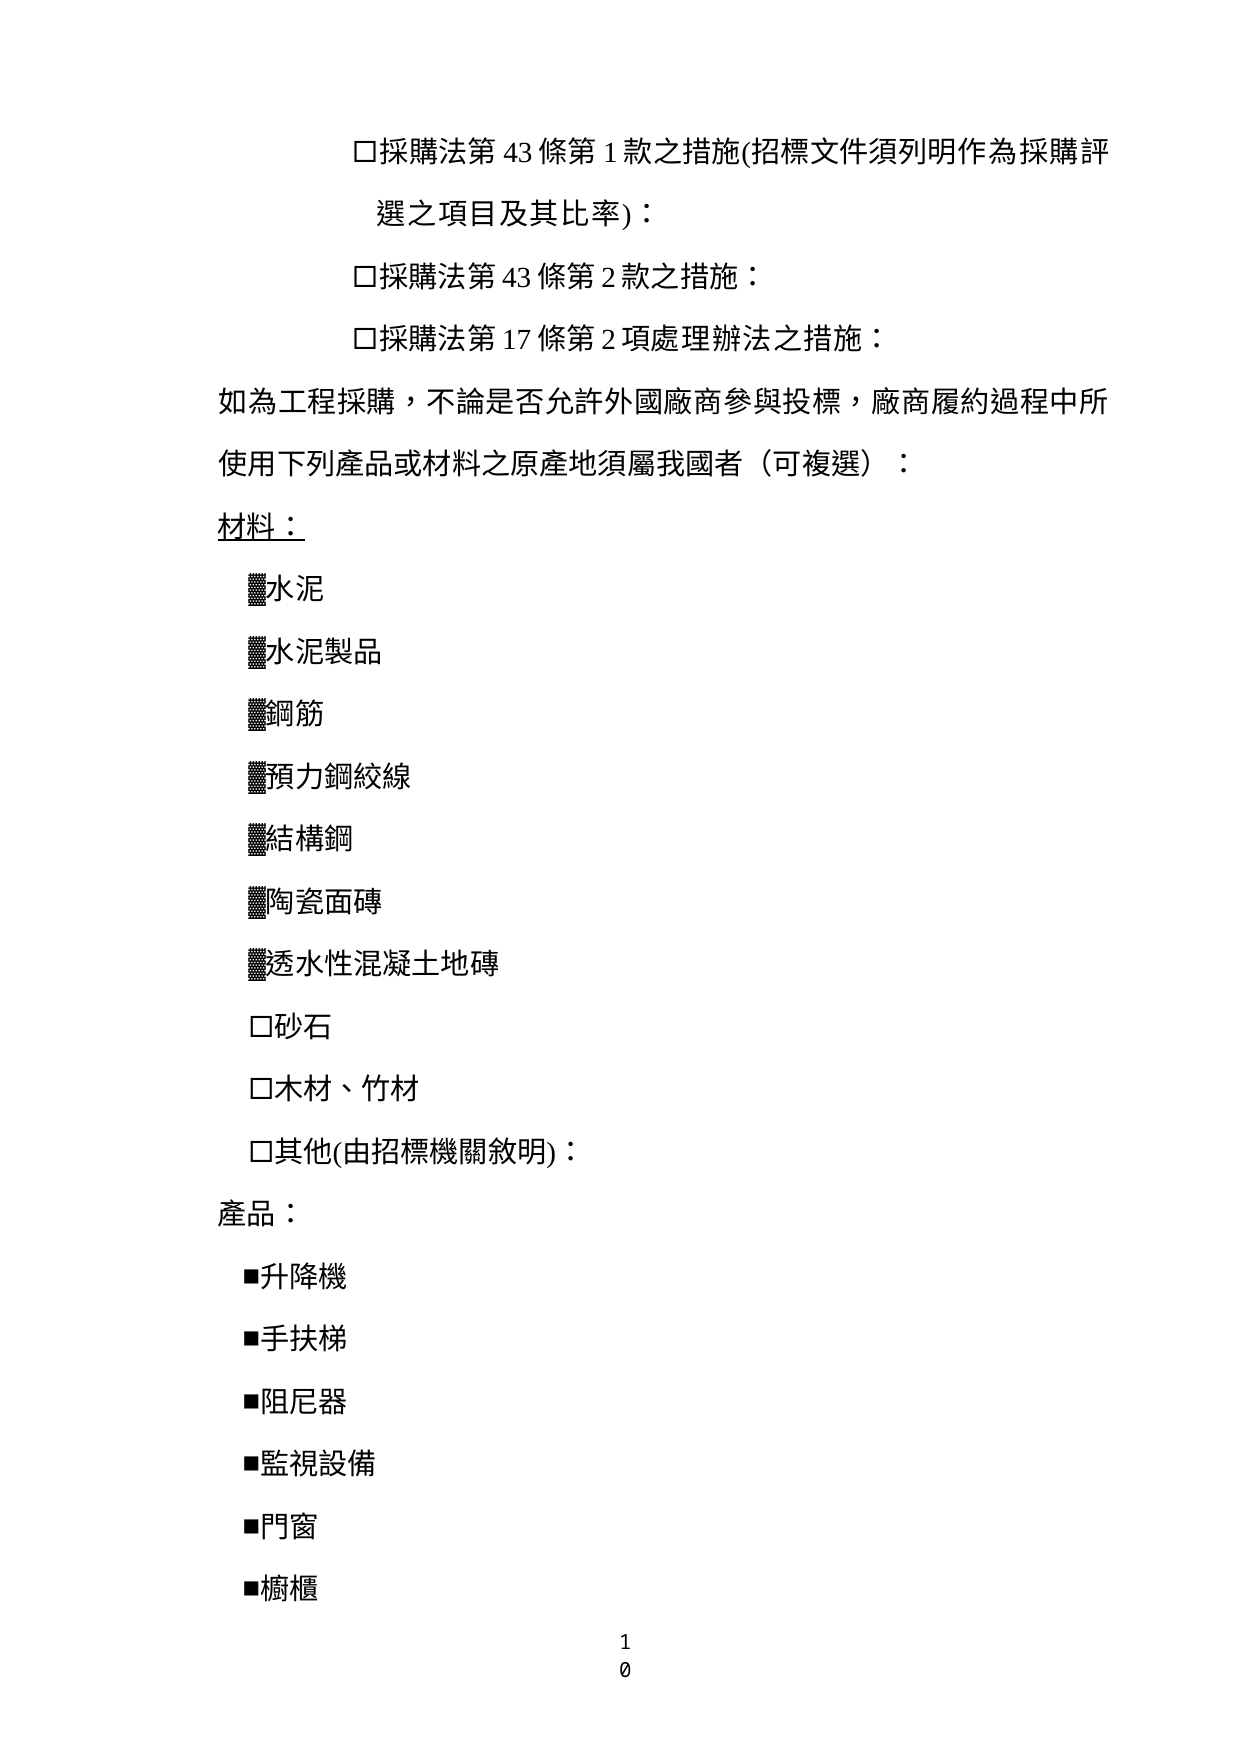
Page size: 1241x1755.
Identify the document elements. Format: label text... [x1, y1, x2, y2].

text 採購法第17條第2項處理辦法之措施： [352, 295, 1110, 358]
text ■監視設備 [242, 1420, 1110, 1483]
text ■阻尼器 [242, 1358, 1110, 1420]
text ▓透水性混凝土地磚 [218, 920, 1110, 983]
text ▓陶瓷面磚 [218, 858, 1110, 920]
text 砂石 [218, 983, 1110, 1045]
text ▓結構鋼 [218, 795, 1110, 858]
text ▓水泥製品 [218, 608, 1110, 670]
text ■櫥櫃 [242, 1545, 1110, 1608]
text 木材、竹材 [218, 1045, 1110, 1108]
text ■手扶梯 [242, 1295, 1110, 1358]
text 採購法第43條第2款之措施： [352, 233, 1110, 295]
text 材料： [217, 483, 1110, 545]
text 採購法第43條第1款之措施(招標文件須列明作為採購評選之項目及其比率)： [352, 108, 1110, 233]
text 產品： [217, 1170, 1110, 1233]
text ▓鋼筋 [218, 670, 1110, 733]
text 如為工程採購，不論是否允許外國廠商參與投標，廠商履約過程中所使用下列產品或材料之原產地須屬我國者（可複選）： [218, 358, 1110, 483]
text ■升降機 [242, 1233, 1110, 1295]
text ▓預力鋼絞線 [218, 733, 1110, 795]
text 其他(由招標機關敘明)： [218, 1108, 1110, 1170]
text ▓水泥 [218, 545, 1110, 608]
text ■門窗 [242, 1483, 1110, 1545]
